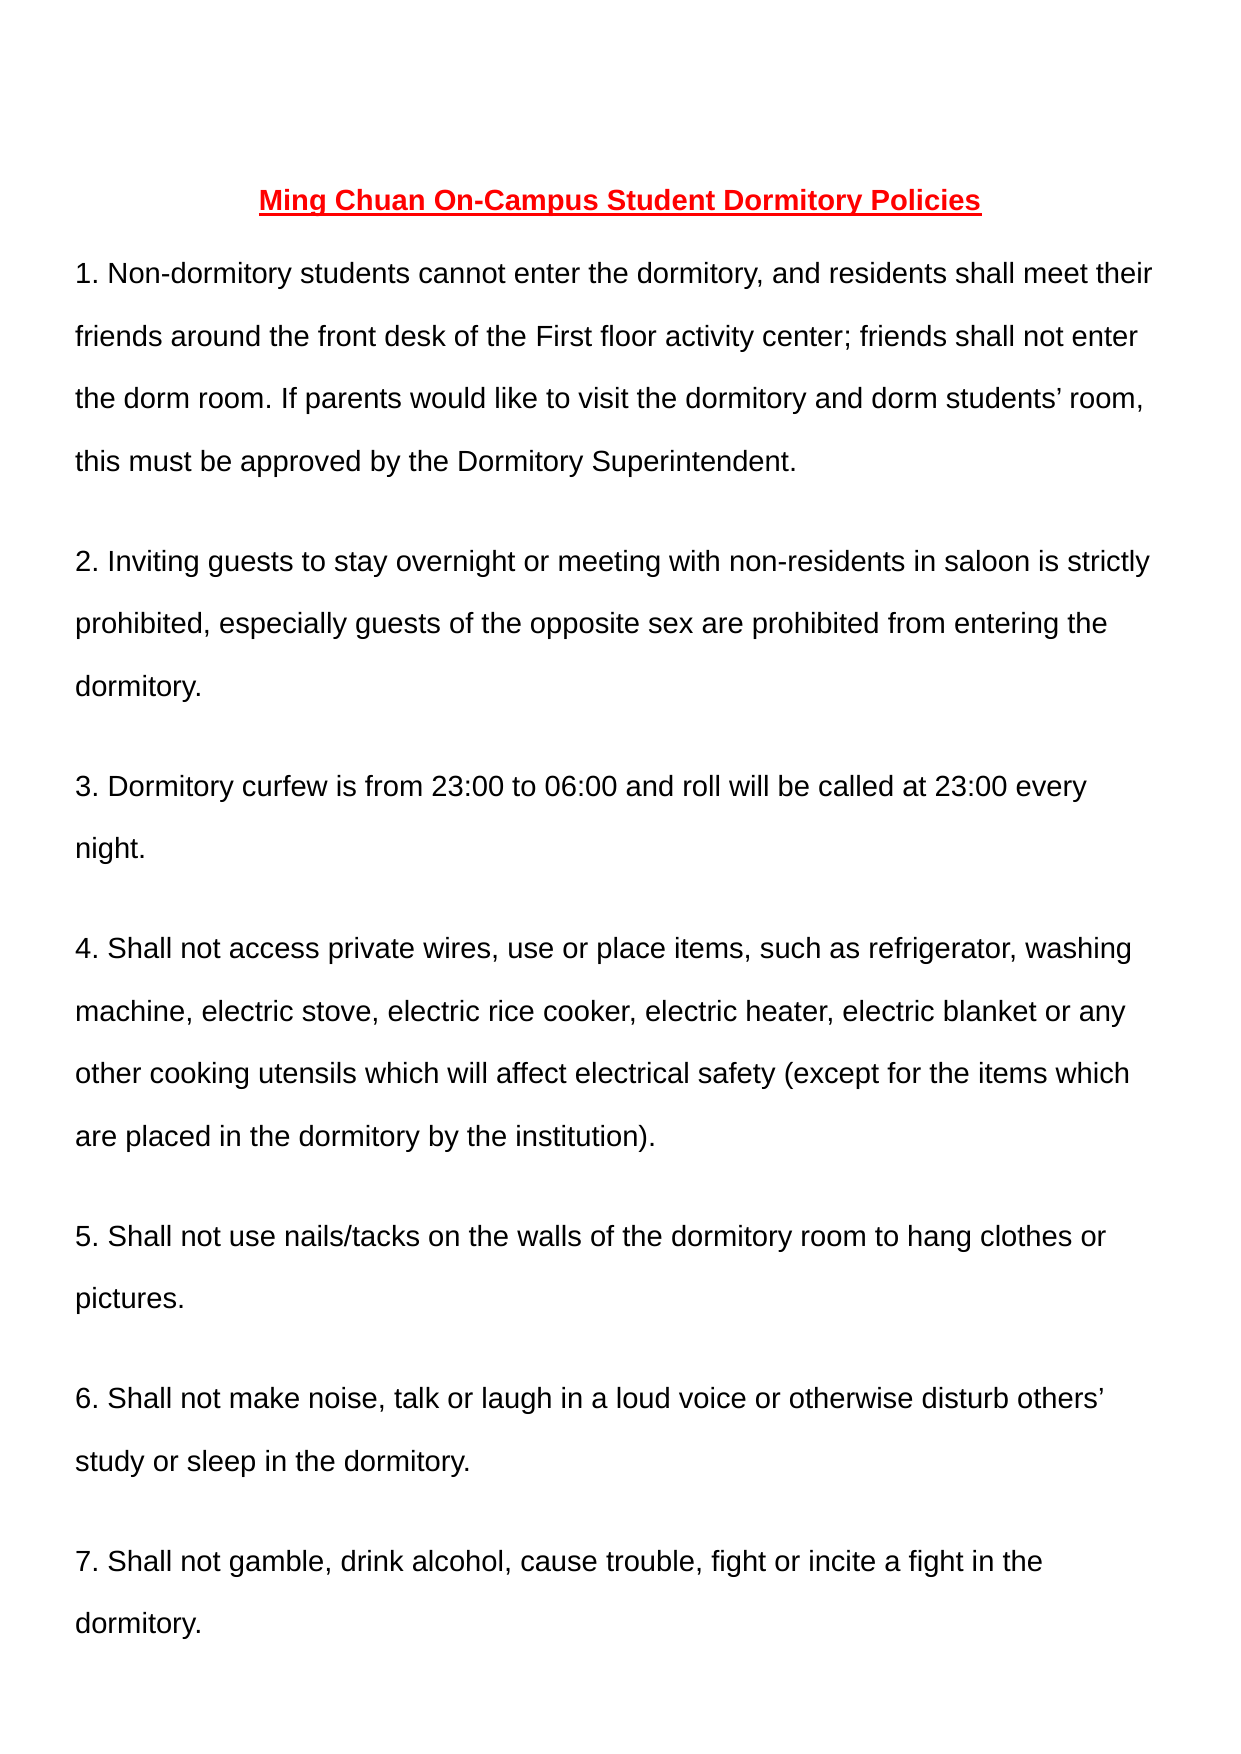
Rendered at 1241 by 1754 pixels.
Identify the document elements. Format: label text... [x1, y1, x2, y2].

text 1. Non-dormitory students cannot enter the dormitory, and residents shall meet their friends around the front desk of the First floor activity center; friends shall not enter the dorm room. If parents would like to visit the dormitory and dorm students’ room, this must be approved by the Dormitory Superintendent. [75, 231, 1165, 481]
text 7. Shall not gamble, drink alcohol, cause trouble, fight or incite a fight in the dormitory. [75, 1519, 1165, 1644]
text 2. Inviting guests to stay overnight or meeting with non-residents in saloon is strictly prohibited, especially guests of the opposite sex are prohibited from entering the dormitory. [75, 519, 1165, 706]
text 3. Dormitory curfew is from 23:00 to 06:00 and roll will be called at 23:00 every night. [75, 744, 1165, 869]
text 4. Shall not access private wires, use or place items, such as refrigerator, washing machine, electric stove, electric rice cooker, electric heater, electric blanket or any other cooking utensils which will affect electrical safety (except for the items which are placed in the dormitory by the institution). [75, 906, 1165, 1156]
text 5. Shall not use nails/tacks on the walls of the dormitory room to hang clothes or pictures. [75, 1194, 1165, 1319]
text Ming Chuan On-Campus Student Dormitory Policies [75, 158, 1165, 221]
text 6. Shall not make noise, talk or laugh in a loud voice or otherwise disturb others’ study or sleep in the dormitory. [75, 1356, 1165, 1481]
